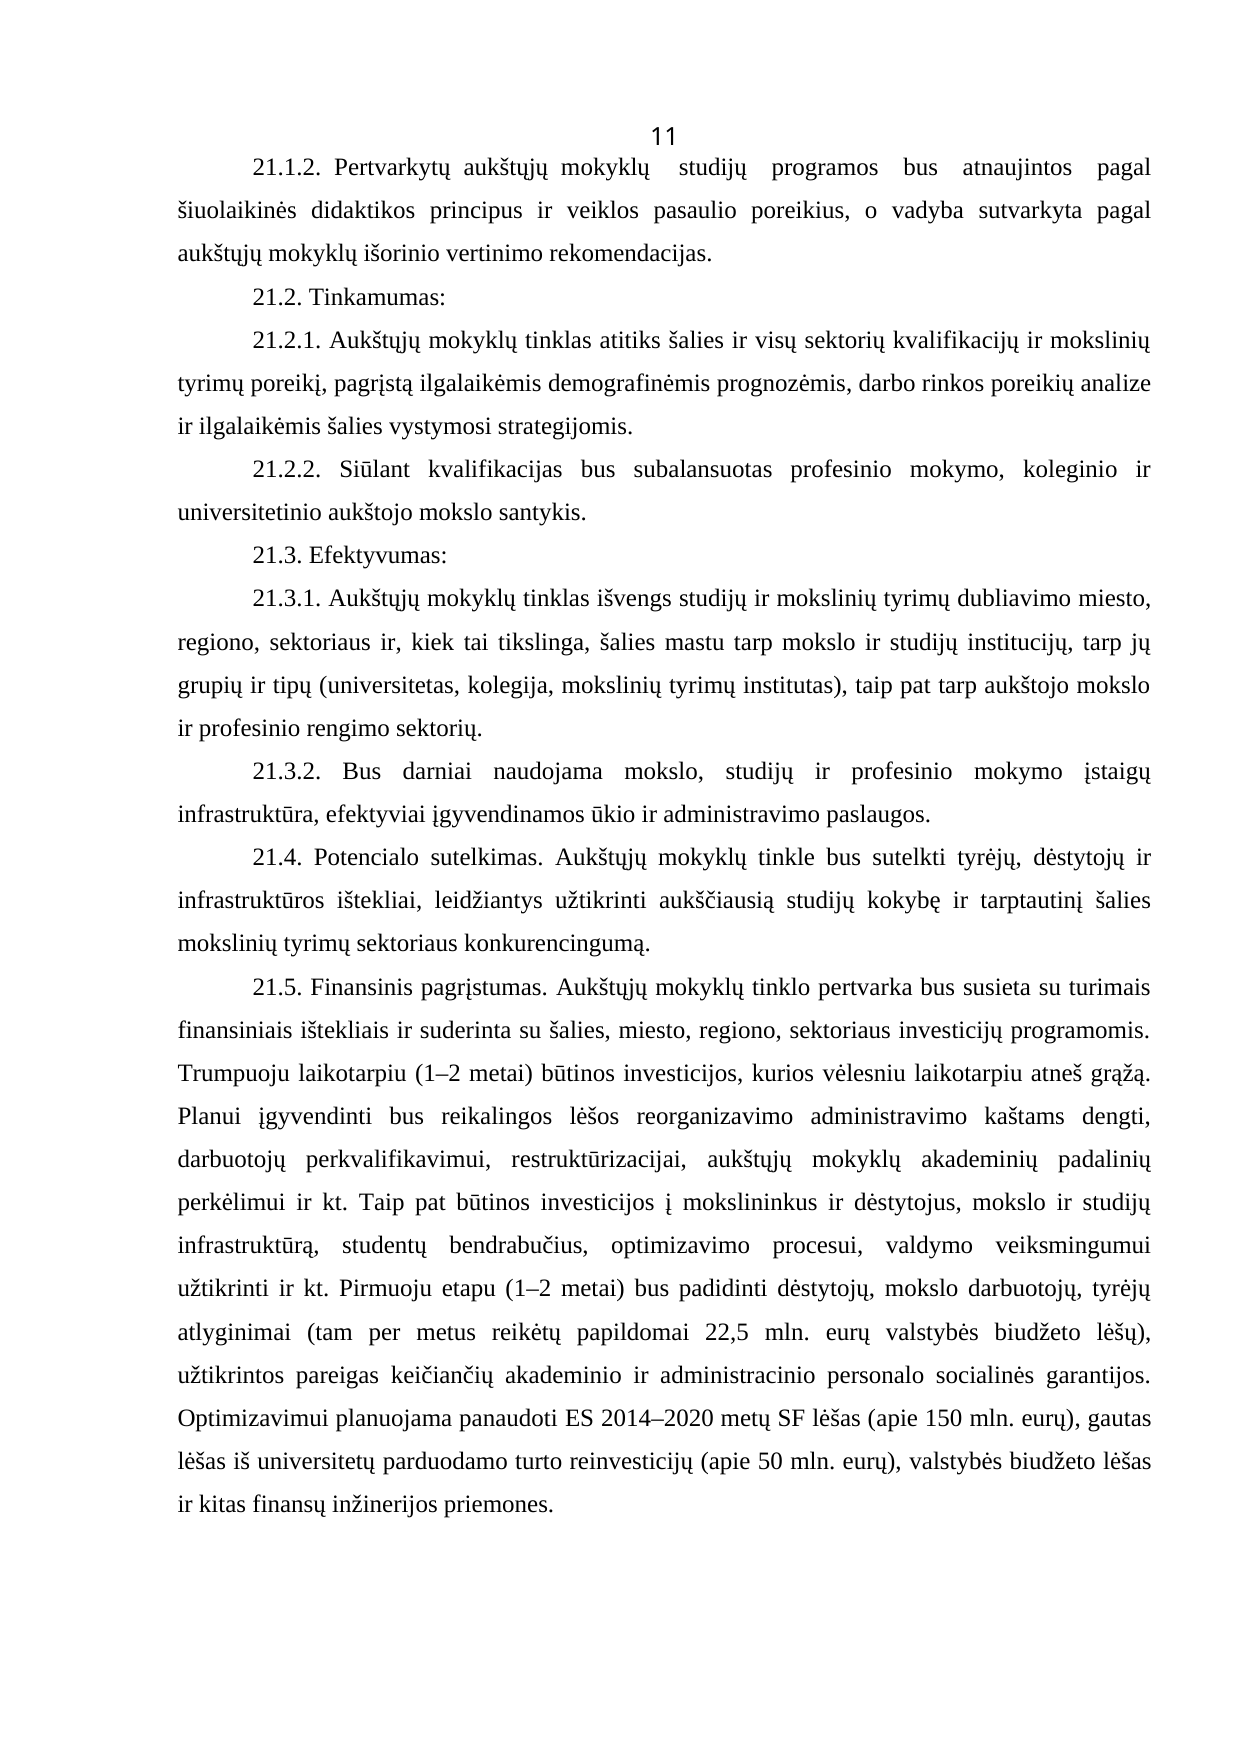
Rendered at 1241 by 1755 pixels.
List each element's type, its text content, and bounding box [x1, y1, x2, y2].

text 21.3. Efektyvumas: [177, 540, 1152, 569]
text 21.2.1. Aukštųjų mokyklų tinklas atitiks šalies ir visų sektorių kvalifikacijų ir mokslinių tyrimų poreikį, pagrįstą ilgalaikėmis demografinėmis prognozėmis, darbo rinkos poreikių analize ir ilgalaikėmis šalies vystymosi strategijomis. [177, 325, 1152, 440]
text 21.1.2. Pertvarkytų aukštųjų mokyklų studijų programos bus atnaujintos pagal šiuolaikinės didaktikos principus ir veiklos pasaulio poreikius, o vadyba sutvarkyta pagal aukštųjų mokyklų išorinio vertinimo rekomendacijas. [177, 152, 1152, 267]
text 21.2.2. Siūlant kvalifikacijas bus subalansuotas profesinio mokymo, koleginio ir universitetinio aukštojo mokslo santykis. [177, 454, 1152, 526]
text 21.2. Tinkamumas: [177, 282, 1152, 310]
text 21.3.2. Bus darniai naudojama mokslo, studijų ir profesinio mokymo įstaigų infrastruktūra, efektyviai įgyvendinamos ūkio ir administravimo paslaugos. [177, 756, 1152, 828]
text 21.5. Finansinis pagrįstumas. Aukštųjų mokyklų tinklo pertvarka bus susieta su turimais finansiniais ištekliais ir suderinta su šalies, miesto, regiono, sektoriaus investicijų programomis. Trumpuoju laikotarpiu (1–2 metai) būtinos investicijos, kurios vėlesniu laikotarpiu atneš grąžą. Planui įgyvendinti bus reikalingos lėšos reorganizavimo administravimo kaštams dengti, darbuotojų perkvalifikavimui, restruktūrizacijai, aukštųjų mokyklų akademinių padalinių perkėlimui ir kt. Taip pat būtinos investicijos į mokslininkus ir dėstytojus, mokslo ir studijų infrastruktūrą, studentų bendrabučius, optimizavimo procesui, valdymo veiksmingumui užtikrinti ir kt. Pirmuoju etapu (1–2 metai) bus padidinti dėstytojų, mokslo darbuotojų, tyrėjų atlyginimai (tam per metus reikėtų papildomai 22,5 mln. eurų valstybės biudžeto lėšų), užtikrintos pareigas keičiančių akademinio ir administracinio personalo socialinės garantijos. Optimizavimui planuojama panaudoti ES 2014–2020 metų SF lėšas (apie 150 mln. eurų), gautas lėšas iš universitetų parduodamo turto reinvesticijų (apie 50 mln. eurų), valstybės biudžeto lėšas ir kitas finansų inžinerijos priemones. [177, 972, 1152, 1518]
text 21.3.1. Aukštųjų mokyklų tinklas išvengs studijų ir mokslinių tyrimų dubliavimo miesto, regiono, sektoriaus ir, kiek tai tikslinga, šalies mastu tarp mokslo ir studijų institucijų, tarp jų grupių ir tipų (universitetas, kolegija, mokslinių tyrimų institutas), taip pat tarp aukštojo mokslo ir profesinio rengimo sektorių. [177, 583, 1152, 742]
text 21.4. Potencialo sutelkimas. Aukštųjų mokyklų tinkle bus sutelkti tyrėjų, dėstytojų ir infrastruktūros ištekliai, leidžiantys užtikrinti aukščiausią studijų kokybę ir tarptautinį šalies mokslinių tyrimų sektoriaus konkurencingumą. [177, 842, 1152, 957]
